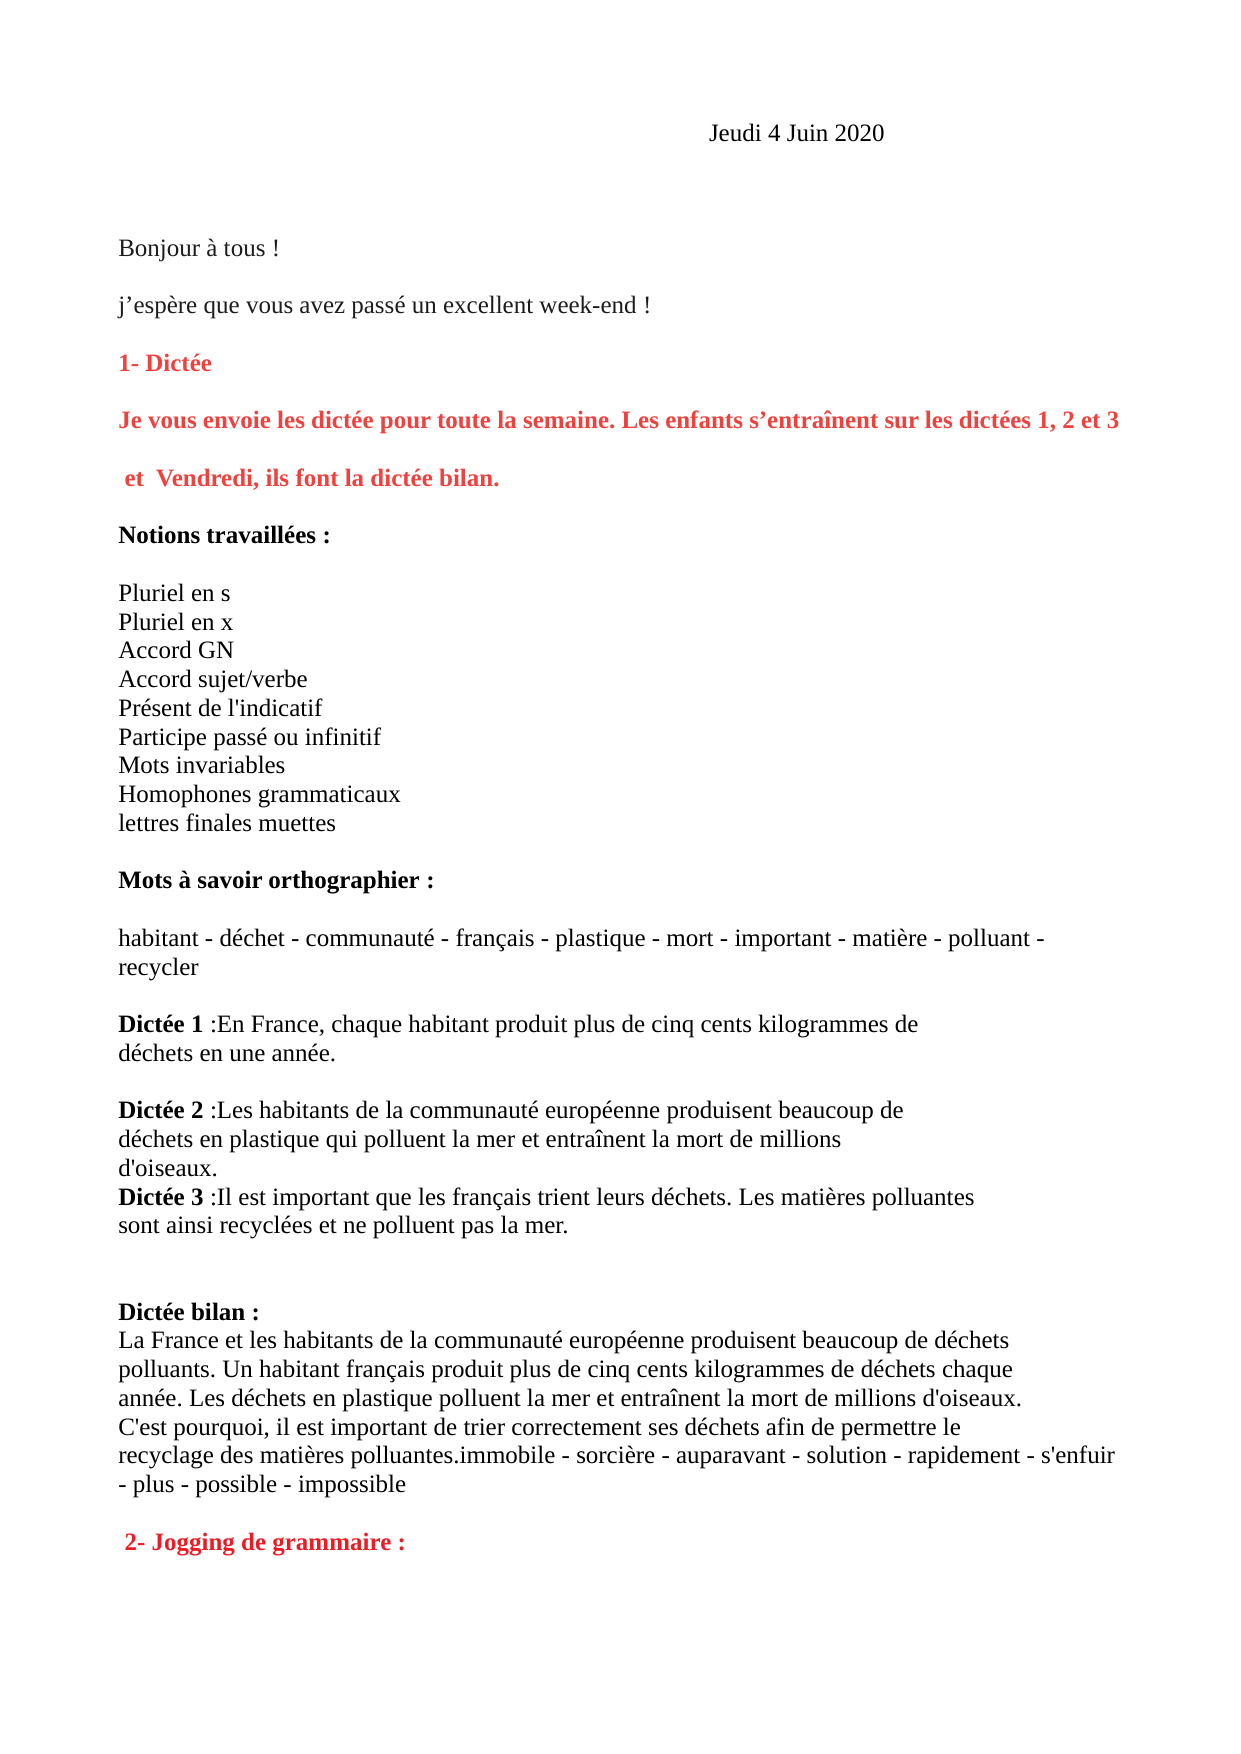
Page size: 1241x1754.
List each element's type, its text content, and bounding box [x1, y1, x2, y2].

text Jeudi 4 Juin 2020 [118, 118, 1122, 147]
text Dictée bilan : [118, 1297, 1122, 1326]
text La France et les habitants de la communauté européenne produisent beaucoup de déchets [118, 1326, 1122, 1354]
text polluants. Un habitant français produit plus de cinq cents kilogrammes de déchets chaque [118, 1354, 1122, 1383]
text Notions travaillées : [118, 521, 1122, 549]
text 1- Dictée [118, 348, 1122, 377]
text Accord sujet/verbe [118, 664, 1122, 693]
text Pluriel en x [118, 607, 1122, 636]
text recyclage des matières polluantes.immobile - sorcière - auparavant - solution - rapidement - s'enfuir - plus - possible - impossible [118, 1441, 1122, 1498]
text Dictée 2 :Les habitants de la communauté européenne produisent beaucoup de [118, 1096, 1122, 1124]
text Dictée 3 :Il est important que les français trient leurs déchets. Les matières polluantes [118, 1182, 1122, 1211]
text lettres finales muettes [118, 808, 1122, 837]
text habitant - déchet - communauté - français - plastique - mort - important - matière - polluant - recycler [118, 923, 1122, 981]
text Accord GN [118, 636, 1122, 664]
text Mots à savoir orthographier : [118, 866, 1122, 894]
text Mots invariables [118, 751, 1122, 779]
text Participe passé ou infinitif [118, 722, 1122, 751]
text déchets en une année. [118, 1038, 1122, 1067]
text Présent de l'indicatif [118, 693, 1122, 722]
text C'est pourquoi, il est important de trier correctement ses déchets afin de permettre le [118, 1412, 1122, 1441]
text année. Les déchets en plastique polluent la mer et entraînent la mort de millions d'oiseaux. [118, 1383, 1122, 1412]
text sont ainsi recyclées et ne polluent pas la mer. [118, 1211, 1122, 1239]
text d'oiseaux. [118, 1153, 1122, 1182]
text et Vendredi, ils font la dictée bilan. [118, 463, 1122, 492]
text j’espère que vous avez passé un excellent week-end ! [118, 291, 1122, 319]
text 2- Jogging de grammaire : [118, 1527, 1122, 1556]
text Je vous envoie les dictée pour toute la semaine. Les enfants s’entraînent sur les dictées 1, 2 et 3 [118, 406, 1122, 434]
text Bonjour à tous ! [118, 233, 1122, 262]
text Homophones grammaticaux [118, 779, 1122, 808]
text déchets en plastique qui polluent la mer et entraînent la mort de millions [118, 1124, 1122, 1153]
text Pluriel en s [118, 578, 1122, 607]
text Dictée 1 :En France, chaque habitant produit plus de cinq cents kilogrammes de [118, 1009, 1122, 1038]
